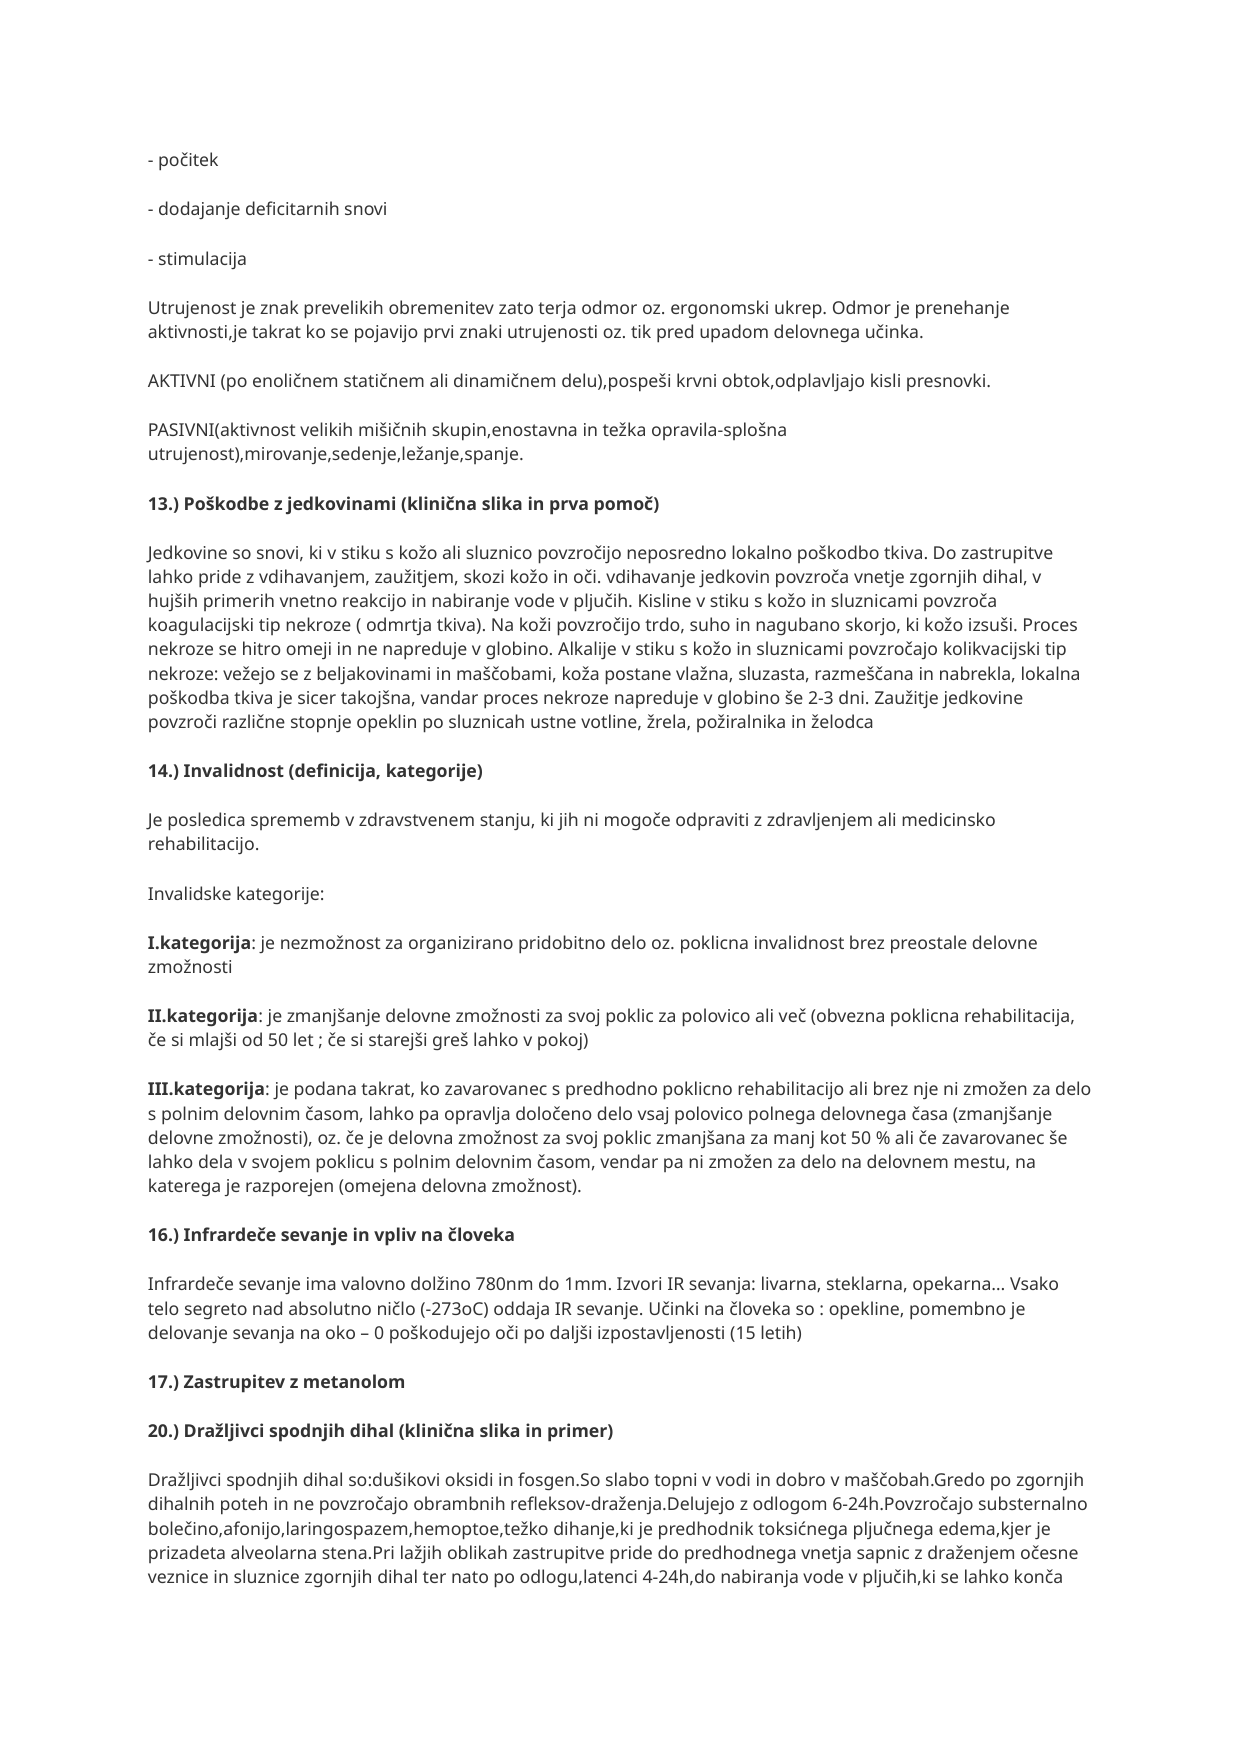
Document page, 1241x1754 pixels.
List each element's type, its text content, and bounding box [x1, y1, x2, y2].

text Utrujenost je znak prevelikih obremenitev zato terja odmor oz. ergonomski ukrep. Odmor je prenehanje aktivnosti,je takrat ko se pojavijo prvi znaki utrujenosti oz. tik pred upadom delovnega učinka. [148, 295, 1093, 343]
text III.kategorija: je podana takrat, ko zavarovanec s predhodno poklicno rehabilitacijo ali brez nje ni zmožen za delo s polnim delovnim časom, lahko pa opravlja določeno delo vsaj polovico polnega delovnega časa (zmanjšanje delovne zmožnosti), oz. če je delovna zmožnost za svoj poklic zmanjšana za manj kot 50 % ali če zavarovanec še lahko dela v svojem poklicu s polnim delovnim časom, vendar pa ni zmožen za delo na delovnem mestu, na katerega je razporejen (omejena delovna zmožnost). [148, 1077, 1093, 1198]
text I.kategorija: je nezmožnost za organizirano pridobitno delo oz. poklicna invalidnost brez preostale delovne zmožnosti [148, 930, 1093, 978]
text 17.) Zastrupitev z metanolom [148, 1369, 1093, 1393]
text Dražljivci spodnjih dihal so:dušikovi oksidi in fosgen.So slabo topni v vodi in dobro v maščobah.Gredo po zgornjih dihalnih poteh in ne povzročajo obrambnih refleksov-draženja.Delujejo z odlogom 6-24h.Povzročajo substernalno bolečino,afonijo,laringospazem,hemoptoe,težko dihanje,ki je predhodnik toksićnega pljučnega edema,kjer je prizadeta alveolarna stena.Pri lažjih oblikah zastrupitve pride do predhodnega vnetja sapnic z draženjem očesne veznice in sluznice zgornjih dihal ter nato po odlogu,latenci 4-24h,do nabiranja vode v pljučih,ki se lahko konča [148, 1468, 1093, 1588]
text PASIVNI(aktivnost velikih mišičnih skupin,enostavna in težka opravila-splošna utrujenost),mirovanje,sedenje,ležanje,spanje. [148, 418, 1093, 466]
text Invalidske kategorije: [148, 881, 1093, 905]
text - dodajanje deficitarnih snovi [148, 197, 1093, 221]
text - počitek [148, 148, 1093, 172]
text 16.) Infrardeče sevanje in vpliv na človeka [148, 1223, 1093, 1247]
text Jedkovine so snovi, ki v stiku s kožo ali sluznico povzročijo neposredno lokalno poškodbo tkiva. Do zastrupitve lahko pride z vdihavanjem, zaužitjem, skozi kožo in oči. vdihavanje jedkovin povzroča vnetje zgornjih dihal, v hujših primerih vnetno reakcijo in nabiranje vode v pljučih. Kisline v stiku s kožo in sluznicami povzroča koagulacijski tip nekroze ( odmrtja tkiva). Na koži povzročijo trdo, suho in nagubano skorjo, ki kožo izsuši. Proces nekroze se hitro omeji in ne napreduje v globino. Alkalije v stiku s kožo in sluznicami povzročajo kolikvacijski tip nekroze: vežejo se z beljakovinami in maščobami, koža postane vlažna, sluzasta, razmeščana in nabrekla, lokalna poškodba tkiva je sicer takojšna, vandar proces nekroze napreduje v globino še 2-3 dni. Zaužitje jedkovine povzroči različne stopnje opeklin po sluznicah ustne votline, žrela, požiralnika in želodca [148, 540, 1093, 733]
text II.kategorija: je zmanjšanje delovne zmožnosti za svoj poklic za polovico ali več (obvezna poklicna rehabilitacija, če si mlajši od 50 let ; če si starejši greš lahko v pokoj) [148, 1003, 1093, 1052]
text Infrardeče sevanje ima valovno dolžino 780nm do 1mm. Izvori IR sevanja: livarna, steklarna, opekarna… Vsako telo segreto nad absolutno ničlo (-273oC) oddaja IR sevanje. Učinki na človeka so : opekline, pomembno je delovanje sevanja na oko – 0 poškodujejo oči po daljši izpostavljenosti (15 letih) [148, 1272, 1093, 1344]
text 20.) Dražljivci spodnjih dihal (klinična slika in primer) [148, 1418, 1093, 1443]
text Je posledica sprememb v zdravstvenem stanju, ki jih ni mogoče odpraviti z zdravljenjem ali medicinsko rehabilitacijo. [148, 808, 1093, 856]
text AKTIVNI (po enoličnem statičnem ali dinamičnem delu),pospeši krvni obtok,odplavljajo kisli presnovki. [148, 368, 1093, 393]
text 13.) Poškodbe z jedkovinami (klinična slika in prva pomoč) [148, 491, 1093, 515]
text 14.) Invalidnost (definicija, kategorije) [148, 758, 1093, 783]
text - stimulacija [148, 246, 1093, 270]
